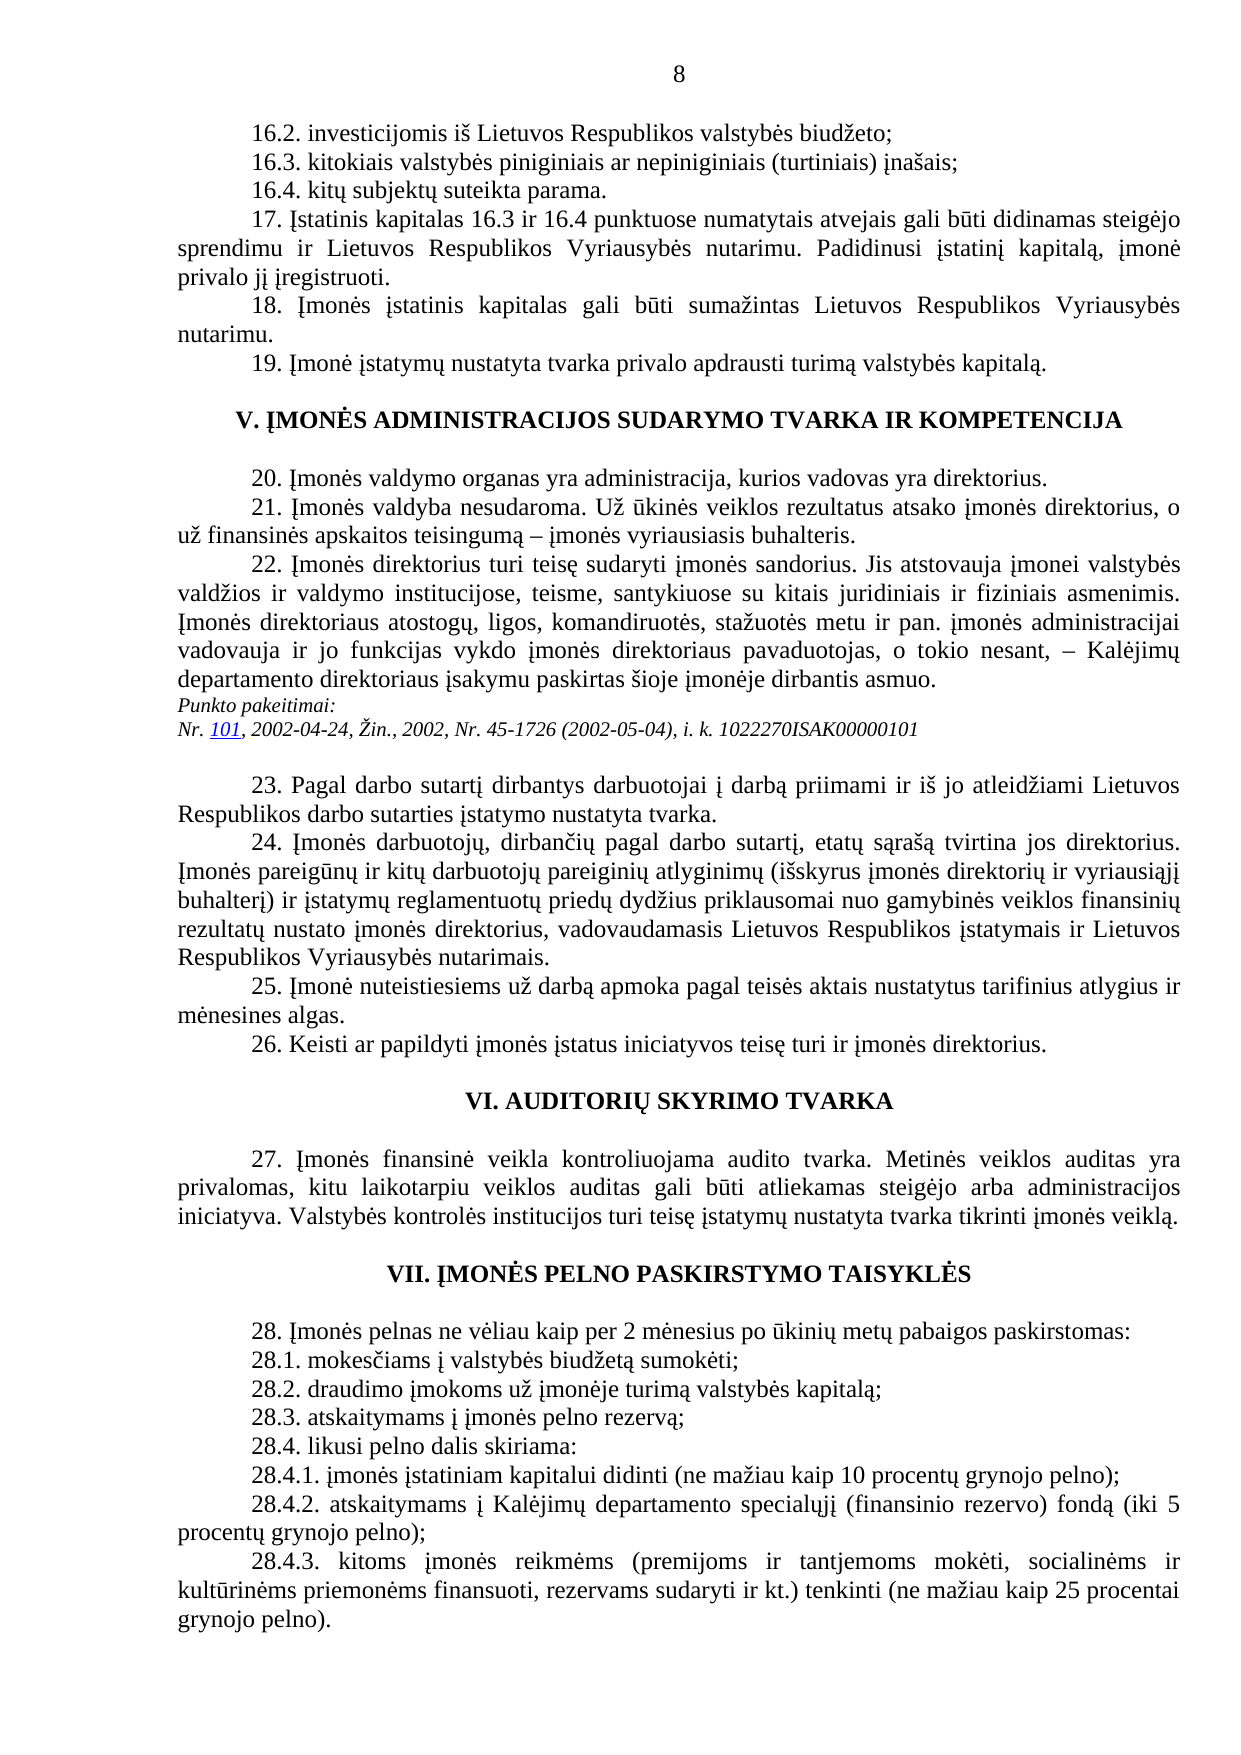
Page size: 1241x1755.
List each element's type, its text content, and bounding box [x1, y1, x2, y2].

text 26. Keisti ar papildyti įmonės įstatus iniciatyvos teisę turi ir įmonės direktorius. [177, 1029, 1181, 1057]
text 23. Pagal darbo sutartį dirbantys darbuotojai į darbą priimami ir iš jo atleidžiami Lietuvos Respublikos darbo sutarties įstatymo nustatyta tvarka. [177, 770, 1181, 827]
text 19. Įmonė įstatymų nustatyta tvarka privalo apdrausti turimą valstybės kapitalą. [177, 348, 1181, 377]
text 28.4.1. įmonės įstatiniam kapitalui didinti (ne mažiau kaip 10 procentų grynojo pelno); [177, 1460, 1181, 1489]
text 22. Įmonės direktorius turi teisę sudaryti įmonės sandorius. Jis atstovauja įmonei valstybės valdžios ir valdymo institucijose, teisme, santykiuose su kitais juridiniais ir fiziniais asmenimis. Įmonės direktoriaus atostogų, ligos, komandiruotės, stažuotės metu ir pan. įmonės administracijai vadovauja ir jo funkcijas vykdo įmonės direktoriaus pavaduotojas, o tokio nesant, – Kalėjimų departamento direktoriaus įsakymu paskirtas šioje įmonėje dirbantis asmuo. [177, 549, 1181, 693]
text 16.4. kitų subjektų suteikta parama. [177, 176, 1181, 204]
text 21. Įmonės valdyba nesudaroma. Už ūkinės veiklos rezultatus atsako įmonės direktorius, o už finansinės apskaitos teisingumą – įmonės vyriausiasis buhalteris. [177, 492, 1181, 549]
text 28.2. draudimo įmokoms už įmonėje turimą valstybės kapitalą; [177, 1374, 1181, 1402]
text 27. Įmonės finansinė veikla kontroliuojama audito tvarka. Metinės veiklos auditas yra privalomas, kitu laikotarpiu veiklos auditas gali būti atliekamas steigėjo arba administracijos iniciatyva. Valstybės kontrolės institucijos turi teisę įstatymų nustatyta tvarka tikrinti įmonės veiklą. [177, 1144, 1181, 1230]
text 17. Įstatinis kapitalas 16.3 ir 16.4 punktuose numatytais atvejais gali būti didinamas steigėjo sprendimu ir Lietuvos Respublikos Vyriausybės nutarimu. Padidinusi įstatinį kapitalą, įmonė privalo jį įregistruoti. [177, 204, 1181, 291]
text 28.4.2. atskaitymams į Kalėjimų departamento specialųjį (finansinio rezervo) fondą (iki 5 procentų grynojo pelno); [177, 1489, 1181, 1546]
text 28.4. likusi pelno dalis skiriama: [177, 1431, 1181, 1460]
text VII. ĮMONĖS PELNO PASKIRSTYMO TAISYKLĖS [177, 1259, 1181, 1287]
text V. ĮMONĖS ADMINISTRACIJOS SUDARYMO TVARKA IR KOMPETENCIJA [177, 406, 1181, 434]
text 28.4.3. kitoms įmonės reikmėms (premijoms ir tantjemoms mokėti, socialinėms ir kultūrinėms priemonėms finansuoti, rezervams sudaryti ir kt.) tenkinti (ne mažiau kaip 25 procentai grynojo pelno). [177, 1546, 1181, 1632]
text Punkto pakeitimai: [177, 693, 1181, 717]
text 28. Įmonės pelnas ne vėliau kaip per 2 mėnesius po ūkinių metų pabaigos paskirstomas: [177, 1316, 1181, 1345]
text 25. Įmonė nuteistiesiems už darbą apmoka pagal teisės aktais nustatytus tarifinius atlygius ir mėnesines algas. [177, 971, 1181, 1029]
text 28.3. atskaitymams į įmonės pelno rezervą; [177, 1402, 1181, 1431]
text 18. Įmonės įstatinis kapitalas gali būti sumažintas Lietuvos Respublikos Vyriausybės nutarimu. [177, 291, 1181, 348]
text 24. Įmonės darbuotojų, dirbančių pagal darbo sutartį, etatų sąrašą tvirtina jos direktorius. Įmonės pareigūnų ir kitų darbuotojų pareiginių atlyginimų (išskyrus įmonės direktorių ir vyriausiąjį buhalterį) ir įstatymų reglamentuotų priedų dydžius priklausomai nuo gamybinės veiklos finansinių rezultatų nustato įmonės direktorius, vadovaudamasis Lietuvos Respublikos įstatymais ir Lietuvos Respublikos Vyriausybės nutarimais. [177, 827, 1181, 971]
text Nr. 101, 2002-04-24, Žin., 2002, Nr. 45-1726 (2002-05-04), i. k. 1022270ISAK00000101 [177, 717, 1181, 741]
text 28.1. mokesčiams į valstybės biudžetą sumokėti; [177, 1345, 1181, 1374]
text VI. AUDITORIŲ SKYRIMO TVARKA [177, 1086, 1181, 1115]
text 16.2. investicijomis iš Lietuvos Respublikos valstybės biudžeto; [177, 118, 1181, 147]
text 20. Įmonės valdymo organas yra administracija, kurios vadovas yra direktorius. [177, 463, 1181, 492]
text 16.3. kitokiais valstybės piniginiais ar nepiniginiais (turtiniais) įnašais; [177, 147, 1181, 176]
